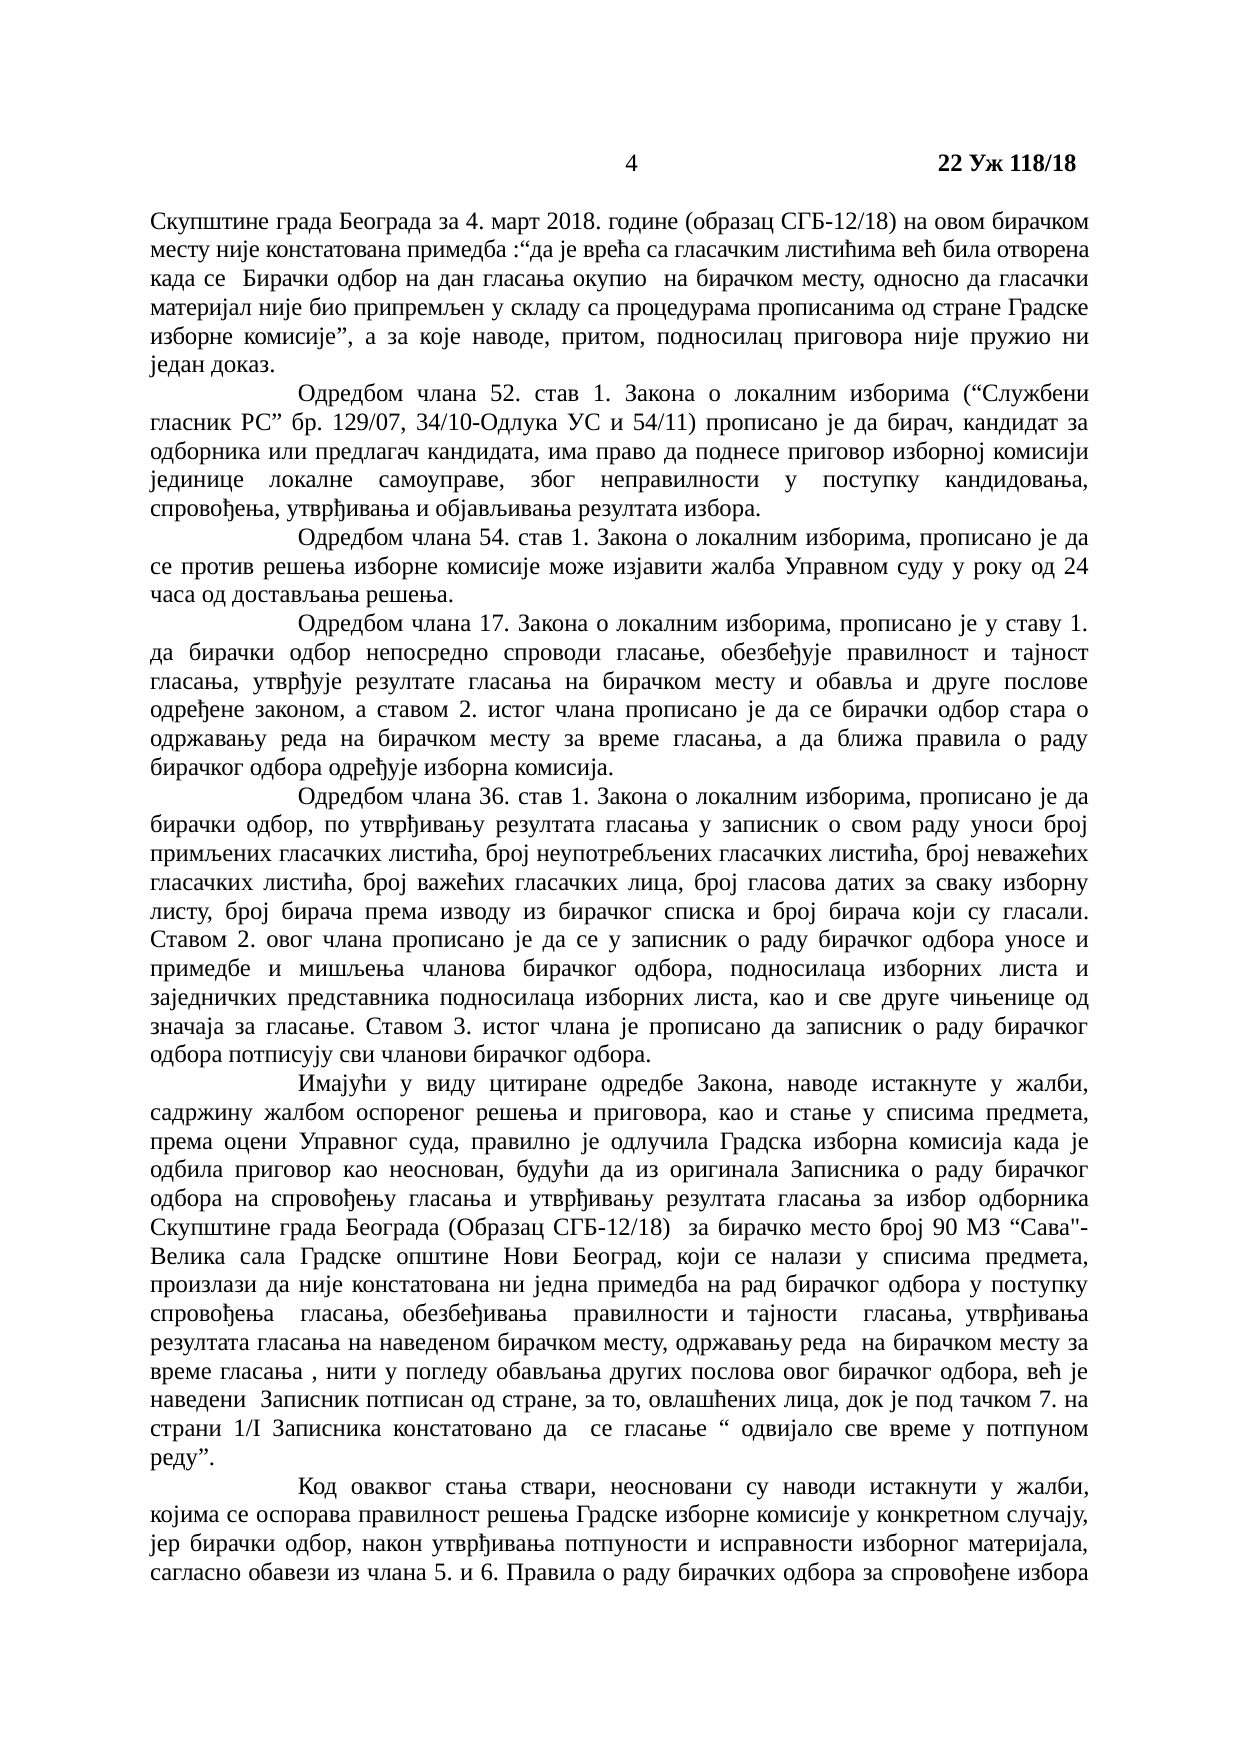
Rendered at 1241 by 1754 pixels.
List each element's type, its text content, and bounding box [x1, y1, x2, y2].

text Код оваквог стања ствари, неосновани су наводи истакнути у жалби, којима се оспорава правилност решења Градске изборне комисије у конкретном случају, јер бирачки одбор, након утврђивања потпуности и исправности изборног материјала, сагласно обавези из члана 5. и 6. Правила о раду бирачких одбора за спровођене избора [150, 1471, 1090, 1586]
text Одредбом члана 54. став 1. Закона о локалним изборима, прописано је да се против решења изборне комисије може изјавити жалба Управном суду у року од 24 часа од достављања решења. [150, 522, 1090, 608]
text Одредбом члана 36. став 1. Закона о локалним изборима, прописано је да бирачки одбор, по утврђивању резултата гласања у записник о свом раду уноси број примљених гласачких листића, број неупотребљених гласачких листића, број неважећих гласачких листића, број важећих гласачких лица, број гласова датих за сваку изборну листу, број бирача према изводу из бирачког списка и број бирача који су гласали. Ставом 2. овог члана прописано је да се у записник о раду бирачког одбора уносе и примедбе и мишљења чланова бирачког одбора, подносилаца изборних листа и заједничких представника подносилаца изборних листа, као и све друге чињенице од значаја за гласање. Ставом 3. истог члана је прописано да записник о раду бирачког одбора потписују сви чланови бирачког одбора. [150, 781, 1090, 1068]
text Одредбом члана 17. Закона о локалним изборима, прописано је у ставу 1. да бирачки одбор непосредно спроводи гласање, обезбеђује правилност и тајност гласања, утврђује резултате гласања на бирачком месту и обавља и друге послове одређене законом, а ставом 2. истог члана прописано је да се бирачки одбор стара о одржавању реда на бирачком месту за време гласања, а да ближа правила о раду бирачког одбора одређује изборна комисија. [150, 608, 1090, 781]
text Одредбом члана 52. став 1. Закона о локалним изборима (“Службени гласник РС” бр. 129/07, 34/10-Одлука УС и 54/11) прописано је да бирач, кандидат за одборника или предлагач кандидата, има право да поднесе приговор изборној комисији јединице локалне самоуправе, због неправилности у поступку кандидовања, спровођења, утврђивања и објављивања резултата избора. [150, 378, 1090, 522]
text Скупштине града Београда за 4. март 2018. године (образац СГБ-12/18) на овом бирачком месту није констатована примедба :“да је врећа са гласачким листићима већ била отворена када се Бирачки одбор на дан гласања окупио на бирачком месту, односно да гласачки материјал није био припремљен у складу са процедурама прописанима од стране Градске изборне комисије”, а за које наводе, притом, подносилац приговора није пружио ни један доказ. [150, 206, 1090, 378]
text Имајући у виду цитиране одредбе Закона, наводе истакнуте у жалби, садржину жалбом оспореног решења и приговора, као и стање у списима предмета, према оцени Управног суда, правилно је одлучила Градска изборна комисија када је одбила приговор као неоснован, будући да из оригинала Записника о раду бирачког одбора на спровођењу гласања и утврђивању резултата гласања за избор одборника Скупштине града Београда (Образац СГБ-12/18) за бирачко место број 90 МЗ “Сава"-Велика сала Градске општине Нови Београд, који се налази у списима предмета, произлази да није констатована ни једна примедба на рад бирачког одбора у поступку спровођења гласања, обезбеђивања правилности и тајности гласања, утврђивања резултата гласања на наведеном бирачком месту, одржавању реда на бирачком месту за време гласања , нити у погледу обављања других послова овог бирачког одбора, већ је наведени Записник потписан од стране, за то, овлашћених лица, док је под тачком 7. на страни 1/I Записника констатовано да се гласање “ одвијало све време у потпуном реду”. [150, 1068, 1090, 1471]
